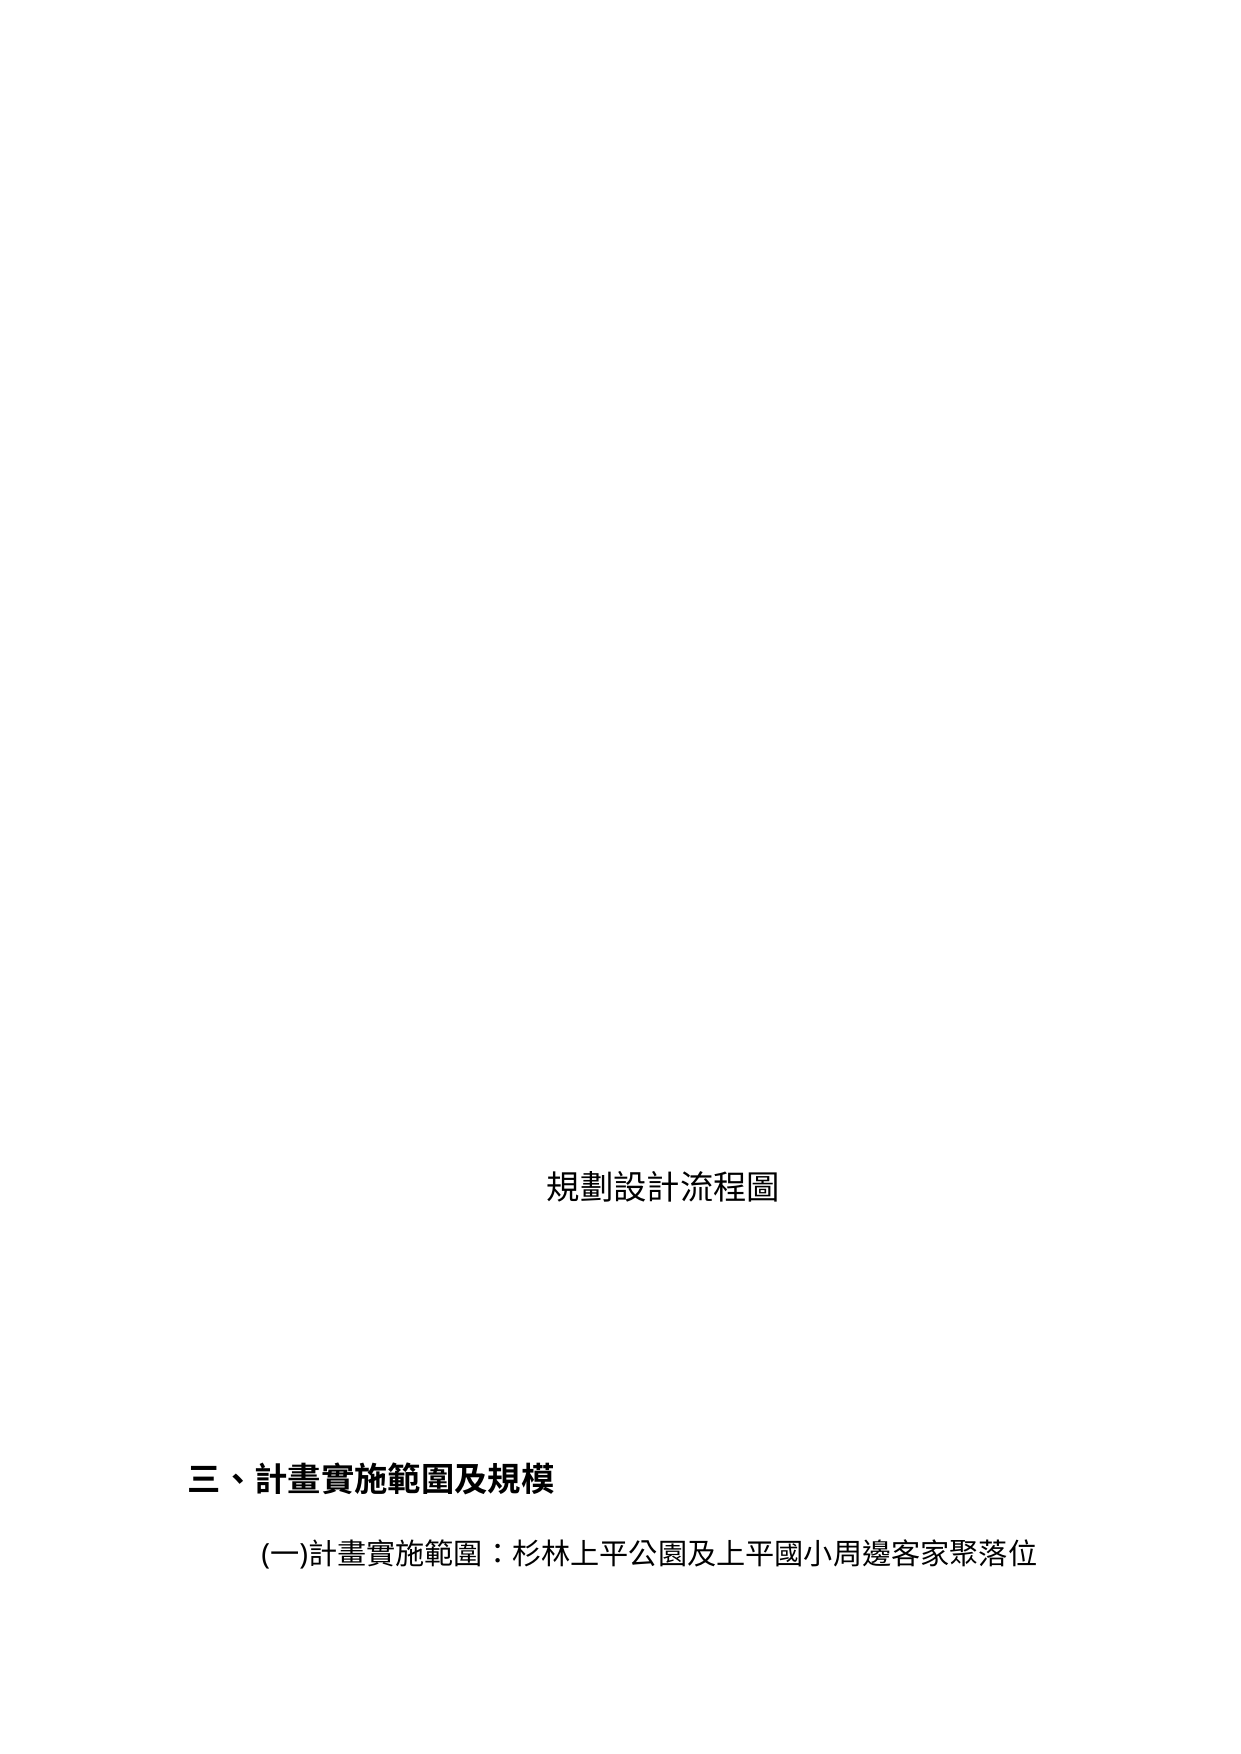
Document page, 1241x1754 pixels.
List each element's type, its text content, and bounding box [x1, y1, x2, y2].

text 三、計畫實施範圍及規模 [187, 1439, 1053, 1514]
text (一)計畫實施範圍：杉林上平公園及上平國小周邊客家聚落位 [261, 1514, 1053, 1589]
text 規劃設計流程圖 [546, 1161, 897, 1209]
